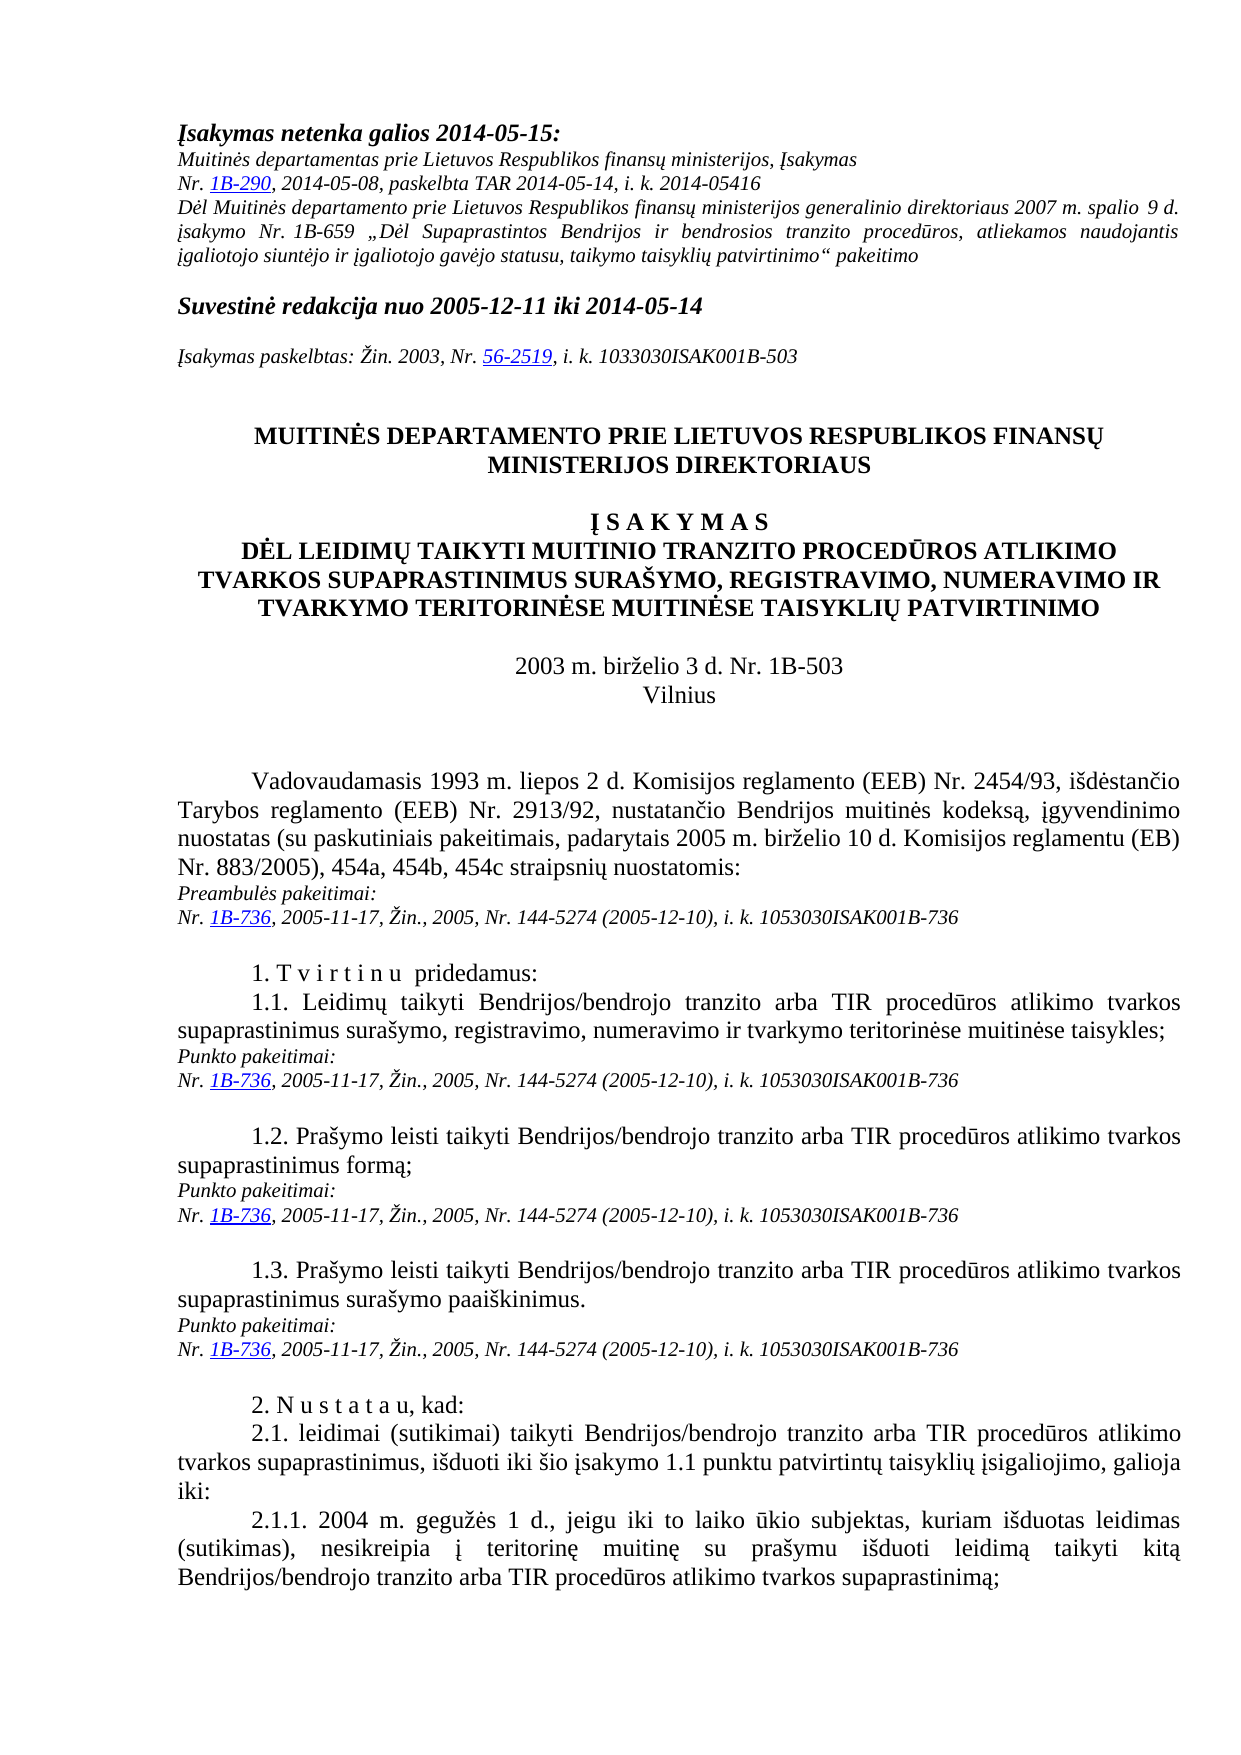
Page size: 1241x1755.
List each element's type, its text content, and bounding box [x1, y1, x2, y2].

text Suvestinė redakcija nuo 2005-12-11 iki 2014-05-14 [177, 291, 1181, 320]
text 2.1.1. 2004 m. gegužės 1 d., jeigu iki to laiko ūkio subjektas, kuriam išduotas leidimas (sutikimas), nesikreipia į teritorinę muitinę su prašymu išduoti leidimą taikyti kitą Bendrijos/bendrojo tranzito arba TIR procedūros atlikimo tvarkos supaprastinimą; [177, 1505, 1181, 1591]
text 1.2. Prašymo leisti taikyti Bendrijos/bendrojo tranzito arba TIR procedūros atlikimo tvarkos supaprastinimus formą; [177, 1121, 1181, 1178]
text Vilnius [177, 680, 1181, 708]
text 1.3. Prašymo leisti taikyti Bendrijos/bendrojo tranzito arba TIR procedūros atlikimo tvarkos supaprastinimus surašymo paaiškinimus. [177, 1255, 1181, 1313]
text 2003 m. birželio 3 d. Nr. 1B-503 [177, 651, 1181, 680]
text Punkto pakeitimai: [177, 1178, 1181, 1202]
text Punkto pakeitimai: [177, 1313, 1181, 1337]
text 2. Nustatau, kad: [177, 1390, 1181, 1418]
text 1.1. Leidimų taikyti Bendrijos/bendrojo tranzito arba TIR procedūros atlikimo tvarkos supaprastinimus surašymo, registravimo, numeravimo ir tvarkymo teritorinėse muitinėse taisykles; [177, 987, 1181, 1044]
text Įsakymas netenka galios 2014-05-15: [177, 118, 1181, 147]
text Nr. 1B-290, 2014-05-08, paskelbta TAR 2014-05-14, i. k. 2014-05416 [177, 171, 1181, 195]
text Muitinės departamentas prie Lietuvos Respublikos finansų ministerijos, Įsakymas [177, 147, 1181, 171]
text Punkto pakeitimai: [177, 1044, 1181, 1068]
text DĖL LEIDIMŲ TAIKYTI MUITINIO TRANZITO PROCEDŪROS ATLIKIMO TVARKOS SUPAPRASTINIMUS SURAŠYMO, REGISTRAVIMO, NUMERAVIMO IR TVARKYMO TERITORINĖSE MUITINĖSE TAISYKLIŲ PATVIRTINIMO [177, 536, 1181, 622]
text Dėl Muitinės departamento prie Lietuvos Respublikos finansų ministerijos generalinio direktoriaus 2007 m. spalio 9 d. įsakymo Nr. 1B-659 „Dėl Supaprastintos Bendrijos ir bendrosios tranzito procedūros, atliekamos naudojantis įgaliotojo siuntėjo ir įgaliotojo gavėjo statusu, taikymo taisyklių patvirtinimo“ pakeitimo [177, 195, 1181, 267]
text 1. Tvirtinu pridedamus: [177, 958, 1181, 987]
text Nr. 1B-736, 2005-11-17, Žin., 2005, Nr. 144-5274 (2005-12-10), i. k. 1053030ISAK001B-736 [177, 1202, 1181, 1227]
text Preambulės pakeitimai: [177, 881, 1181, 905]
text Nr. 1B-736, 2005-11-17, Žin., 2005, Nr. 144-5274 (2005-12-10), i. k. 1053030ISAK001B-736 [177, 905, 1181, 929]
text Į S A K Y M A S [177, 507, 1181, 536]
text Įsakymas paskelbtas: Žin. 2003, Nr. 56-2519, i. k. 1033030ISAK001B-503 [177, 344, 1181, 368]
text MUITINĖS DEPARTAMENTO PRIE LIETUVOS RESPUBLIKOS FINANSŲ MINISTERIJOS DIREKTORIAUS [177, 421, 1181, 478]
text 2.1. leidimai (sutikimai) taikyti Bendrijos/bendrojo tranzito arba TIR procedūros atlikimo tvarkos supaprastinimus, išduoti iki šio įsakymo 1.1 punktu patvirtintų taisyklių įsigaliojimo, galioja iki: [177, 1418, 1181, 1505]
text Nr. 1B-736, 2005-11-17, Žin., 2005, Nr. 144-5274 (2005-12-10), i. k. 1053030ISAK001B-736 [177, 1337, 1181, 1361]
text Nr. 1B-736, 2005-11-17, Žin., 2005, Nr. 144-5274 (2005-12-10), i. k. 1053030ISAK001B-736 [177, 1068, 1181, 1092]
text Vadovaudamasis 1993 m. liepos 2 d. Komisijos reglamento (EEB) Nr. 2454/93, išdėstančio Tarybos reglamento (EEB) Nr. 2913/92, nustatančio Bendrijos muitinės kodeksą, įgyvendinimo nuostatas (su paskutiniais pakeitimais, padarytais 2005 m. birželio 10 d. Komisijos reglamentu (EB) Nr. 883/2005), 454a, 454b, 454c straipsnių nuostatomis: [177, 766, 1181, 881]
